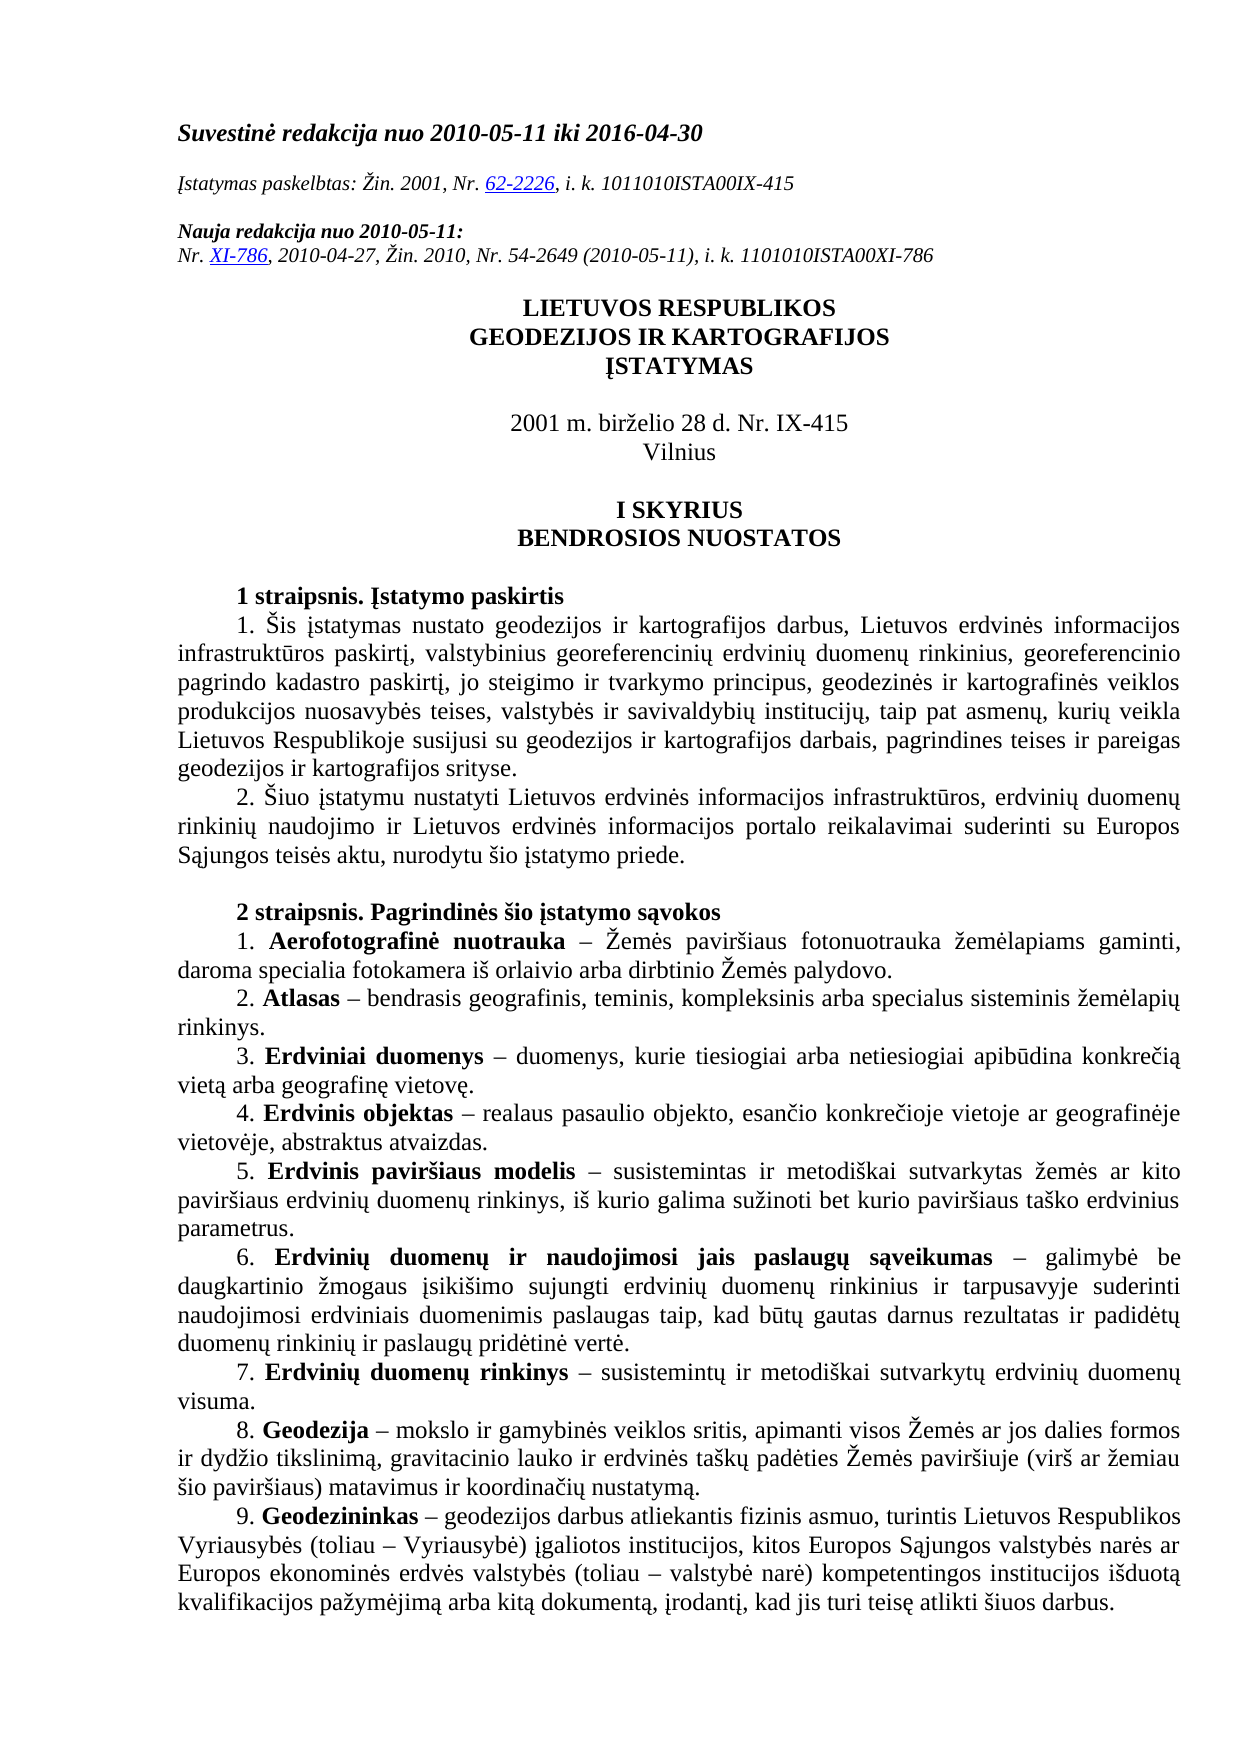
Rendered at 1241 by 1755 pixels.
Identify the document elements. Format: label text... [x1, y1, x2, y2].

text 1. Aerofotografinė nuotrauka – Žemės paviršiaus fotonuotrauka žemėlapiams gaminti, daroma specialia fotokamera iš orlaivio arba dirbtinio Žemės palydovo. [177, 926, 1181, 983]
text 2 straipsnis. Pagrindinės šio įstatymo sąvokos [177, 897, 1181, 926]
text 1. Šis įstatymas nustato geodezijos ir kartografijos darbus, Lietuvos erdvinės informacijos infrastruktūros paskirtį, valstybinius georeferencinių erdvinių duomenų rinkinius, georeferencinio pagrindo kadastro paskirtį, jo steigimo ir tvarkymo principus, geodezinės ir kartografinės veiklos produkcijos nuosavybės teises, valstybės ir savivaldybių institucijų, taip pat asmenų, kurių veikla Lietuvos Respublikoje susijusi su geodezijos ir kartografijos darbais, pagrindines teises ir pareigas geodezijos ir kartografijos srityse. [177, 610, 1181, 782]
text 4. Erdvinis objektas – realaus pasaulio objekto, esančio konkrečioje vietoje ar geografinėje vietovėje, abstraktus atvaizdas. [177, 1098, 1181, 1156]
text 1 straipsnis. Įstatymo paskirtis [177, 581, 1181, 610]
text 6. Erdvinių duomenų ir naudojimosi jais paslaugų sąveikumas – galimybė be daugkartinio žmogaus įsikišimo sujungti erdvinių duomenų rinkinius ir tarpusavyje suderinti naudojimosi erdviniais duomenimis paslaugas taip, kad būtų gautas darnus rezultatas ir padidėtų duomenų rinkinių ir paslaugų pridėtinė vertė. [177, 1242, 1181, 1357]
text LIETUVOS RESPUBLIKOS GEODEZIJOS IR KARTOGRAFIJOS ĮSTATYMAS [177, 293, 1181, 380]
text Įstatymas paskelbtas: Žin. 2001, Nr. 62-2226, i. k. 1011010ISTA00IX-415 [177, 171, 1181, 195]
text 8. Geodezija – mokslo ir gamybinės veiklos sritis, apimanti visos Žemės ar jos dalies formos ir dydžio tikslinimą, gravitacinio lauko ir erdvinės taškų padėties Žemės paviršiuje (virš ar žemiau šio paviršiaus) matavimus ir koordinačių nustatymą. [177, 1415, 1181, 1501]
text Nr. XI-786, 2010-04-27, Žin. 2010, Nr. 54-2649 (2010-05-11), i. k. 1101010ISTA00XI-786 [177, 243, 1181, 267]
text Nauja redakcija nuo 2010-05-11: [177, 219, 1181, 243]
text 2. Atlasas – bendrasis geografinis, teminis, kompleksinis arba specialus sisteminis žemėlapių rinkinys. [177, 983, 1181, 1041]
text 9. Geodezininkas – geodezijos darbus atliekantis fizinis asmuo, turintis Lietuvos Respublikos Vyriausybės (toliau – Vyriausybė) įgaliotos institucijos, kitos Europos Sąjungos valstybės narės ar Europos ekonominės erdvės valstybės (toliau – valstybė narė) kompetentingos institucijos išduotą kvalifikacijos pažymėjimą arba kitą dokumentą, įrodantį, kad jis turi teisę atlikti šiuos darbus. [177, 1501, 1181, 1616]
text 2001 m. birželio 28 d. Nr. IX-415 [177, 408, 1181, 437]
text 7. Erdvinių duomenų rinkinys – susistemintų ir metodiškai sutvarkytų erdvinių duomenų visuma. [177, 1357, 1181, 1415]
text Suvestinė redakcija nuo 2010-05-11 iki 2016-04-30 [177, 118, 1181, 147]
text I skyrius [177, 495, 1181, 523]
text Vilnius [177, 437, 1181, 466]
text 2. Šiuo įstatymu nustatyti Lietuvos erdvinės informacijos infrastruktūros, erdvinių duomenų rinkinių naudojimo ir Lietuvos erdvinės informacijos portalo reikalavimai suderinti su Europos Sąjungos teisės aktu, nurodytu šio įstatymo priede. [177, 782, 1181, 868]
text 3. Erdviniai duomenys – duomenys, kurie tiesiogiai arba netiesiogiai apibūdina konkrečią vietą arba geografinę vietovę. [177, 1041, 1181, 1098]
text 5. Erdvinis paviršiaus modelis – susistemintas ir metodiškai sutvarkytas žemės ar kito paviršiaus erdvinių duomenų rinkinys, iš kurio galima sužinoti bet kurio paviršiaus taško erdvinius parametrus. [177, 1156, 1181, 1242]
text Bendrosios nuostatos [177, 523, 1181, 552]
